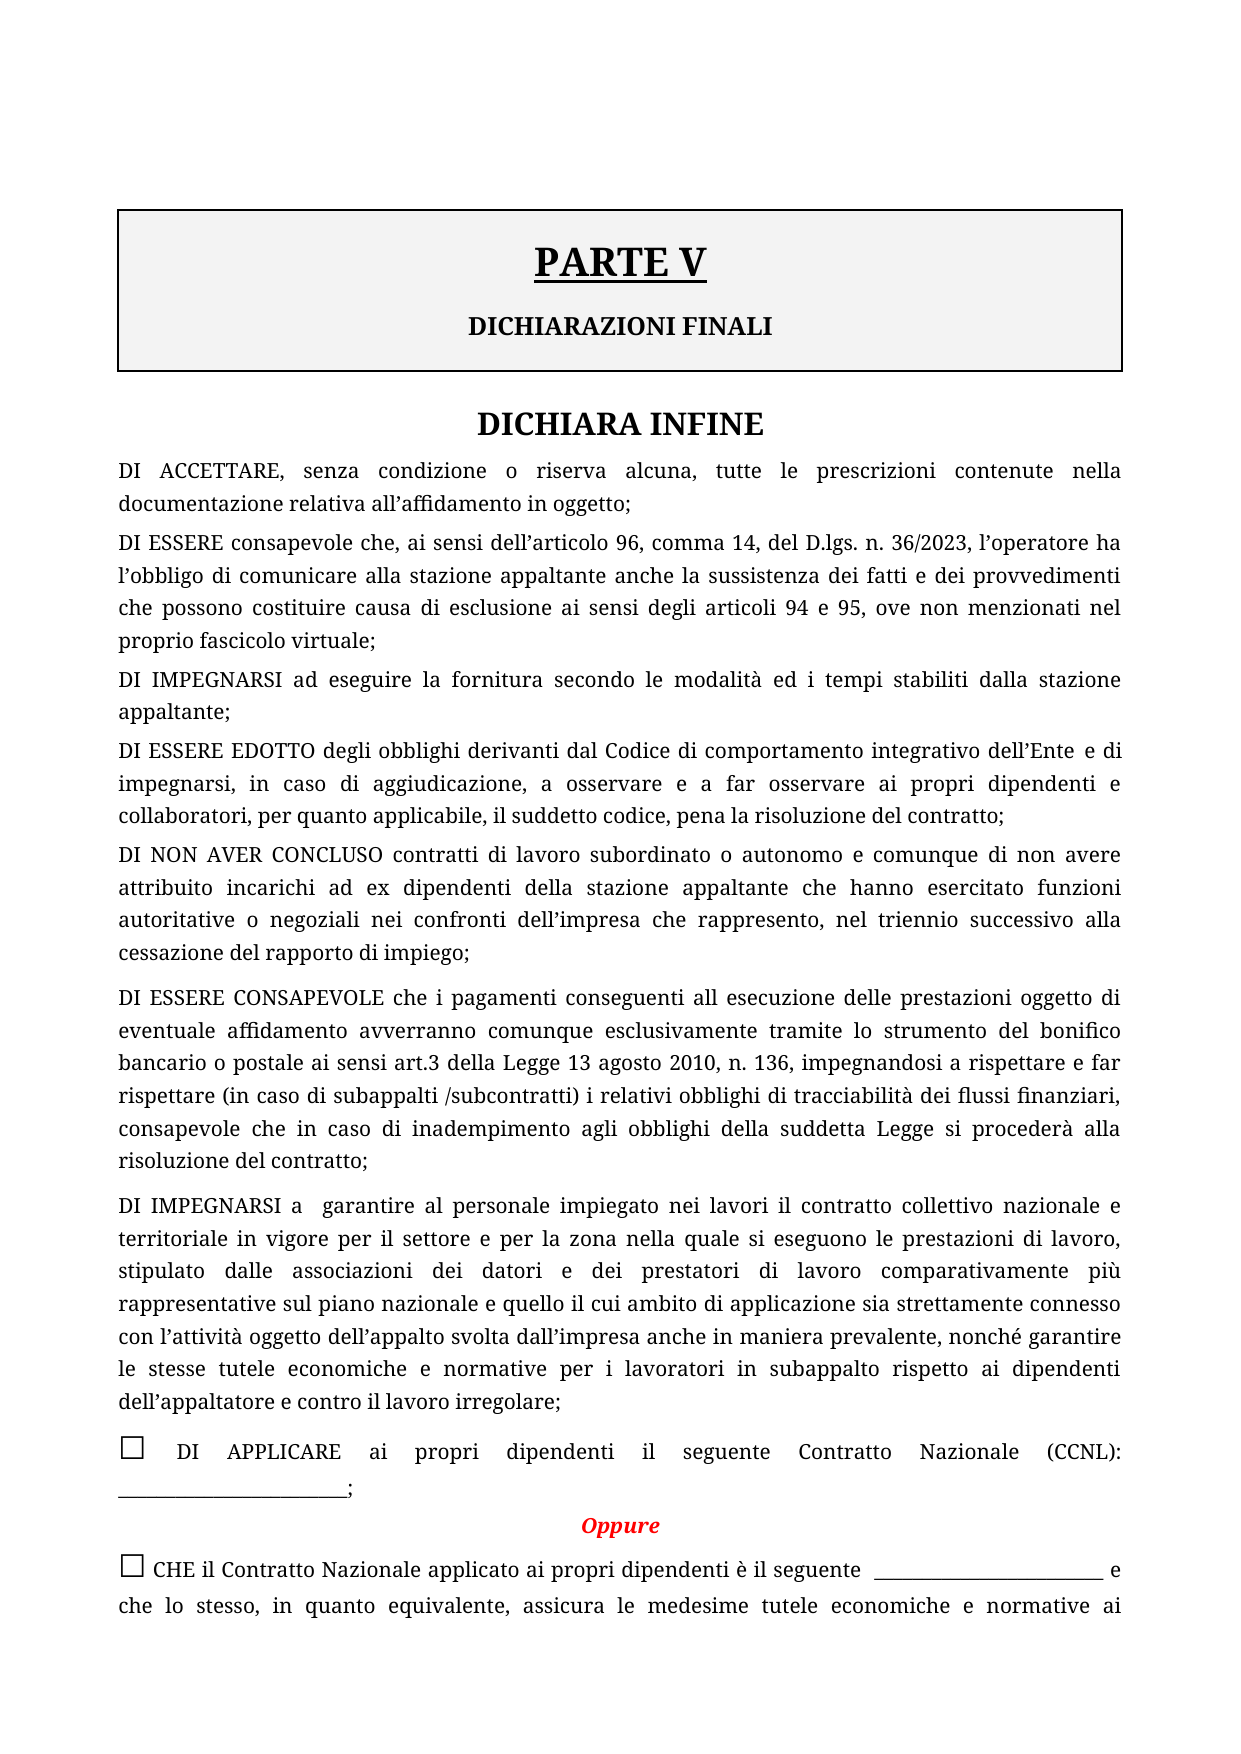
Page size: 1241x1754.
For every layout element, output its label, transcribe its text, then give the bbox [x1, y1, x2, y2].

text DI NON AVER CONCLUSO contratti di lavoro subordinato o autonomo e comunque di non avere attribuito incarichi ad ex dipendenti della stazione appaltante che hanno esercitato funzioni autoritative o negoziali nei confronti dell’impresa che rappresento, nel triennio successivo alla cessazione del rapporto di impiego; [118, 840, 1122, 967]
text DI ESSERE EDOTTO degli obblighi derivanti dal Codice di comportamento integrativo dell’Ente e di impegnarsi, in caso di aggiudicazione, a osservare e a far osservare ai propri dipendenti e collaboratori, per quanto applicabile, il suddetto codice, pena la risoluzione del contratto; [118, 736, 1122, 830]
text DI ESSERE consapevole che, ai sensi dell’articolo 96, comma 14, del D.lgs. n. 36/2023, l’operatore ha l’obbligo di comunicare alla stazione appaltante anche la sussistenza dei fatti e dei provvedimenti che possono costituire causa di esclusione ai sensi degli articoli 94 e 95, ove non menzionati nel proprio fascicolo virtuale; [118, 528, 1122, 654]
text Oppure [118, 1511, 1122, 1540]
text ☐ DI APPLICARE ai propri dipendenti il seguente Contratto Nazionale (CCNL): ________________________; [118, 1426, 1122, 1501]
text DI IMPEGNARSI a garantire al personale impiegato nei lavori il contratto collettivo nazionale e territoriale in vigore per il settore e per la zona nella quale si eseguono le prestazioni di lavoro, stipulato dalle associazioni dei datori e dei prestatori di lavoro comparativamente più rappresentative sul piano nazionale e quello il cui ambito di applicazione sia strettamente connesso con l’attività oggetto dell’appalto svolta dall’impresa anche in maniera prevalente, nonché garantire le stesse tutele economiche e normative per i lavoratori in subappalto rispetto ai dipendenti dell’appaltatore e contro il lavoro irregolare; [118, 1191, 1122, 1415]
text ☐ CHE il Contratto Nazionale applicato ai propri dipendenti è il seguente ________________________ e che lo stesso, in quanto equivalente, assicura le medesime tutele economiche e normative ai [118, 1544, 1122, 1619]
text DICHIARA INFINE [118, 401, 1122, 444]
text DI ESSERE CONSAPEVOLE che i pagamenti conseguenti all esecuzione delle prestazioni oggetto di eventuale affidamento avverranno comunque esclusivamente tramite lo strumento del bonifico bancario o postale ai sensi art.3 della Legge 13 agosto 2010, n. 136, impegnandosi a rispettare e far rispettare (in caso di subappalti /subcontratti) i relativi obblighi di tracciabilità dei flussi finanziari, consapevole che in caso di inadempimento agli obblighi della suddetta Legge si procederà alla risoluzione del contratto; [118, 983, 1122, 1175]
text DI IMPEGNARSI ad eseguire la fornitura secondo le modalità ed i tempi stabiliti dalla stazione appaltante; [118, 665, 1122, 726]
table_header PARTE V DICHIARAZIONI FINALI [119, 211, 1121, 370]
text DI ACCETTARE, senza condizione o riserva alcuna, tutte le prescrizioni contenute nella documentazione relativa all’affidamento in oggetto; [118, 457, 1122, 518]
